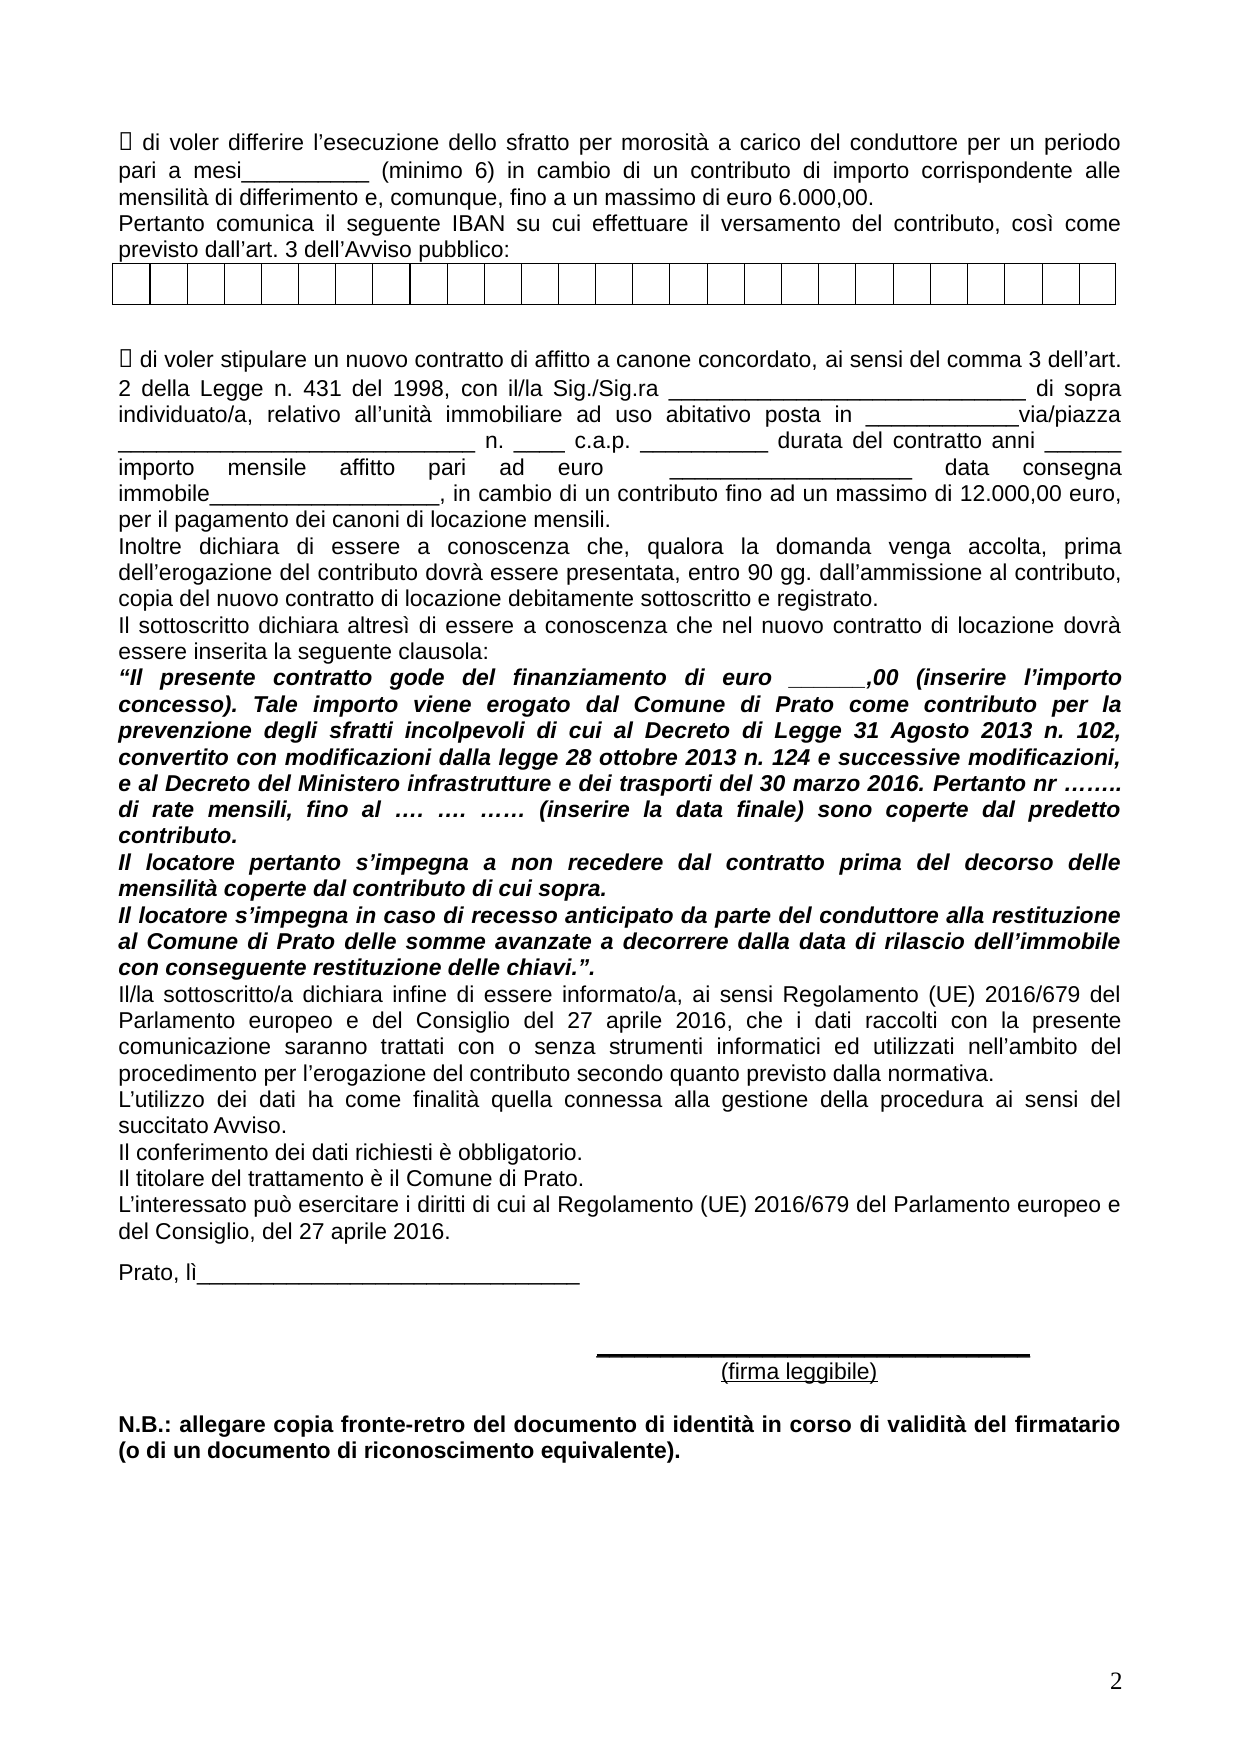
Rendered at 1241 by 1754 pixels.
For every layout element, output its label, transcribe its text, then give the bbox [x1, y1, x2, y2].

text L’interessato può esercitare i diritti di cui al Regolamento (UE) 2016/679 del Parlamento europeo e del Consiglio, del 27 aprile 2016. [118, 1191, 1122, 1244]
table_header [1043, 264, 1079, 304]
text N.B.: allegare copia fronte-retro del documento di identità in corso di validità del firmatario (o di un documento di riconoscimento equivalente). [118, 1411, 1122, 1463]
table_header [151, 264, 187, 304]
table_header [373, 264, 409, 304]
table_header [819, 264, 855, 304]
table_header [411, 264, 447, 304]
text Il/la sottoscritto/a dichiara infine di essere informato/a, ai sensi Regolamento (UE) 2016/679 del Parlamento europeo e del Consiglio del 27 aprile 2016, che i dati raccolti con la presente comunicazione saranno trattati con o senza strumenti informatici ed utilizzati nell’ambito del procedimento per l’erogazione del contributo secondo quanto previsto dalla normativa. [118, 981, 1122, 1086]
text “Il presente contratto gode del finanziamento di euro ______,00 (inserire l’importo concesso). Tale importo viene erogato dal Comune di Prato come contributo per la prevenzione degli sfratti incolpevoli di cui al Decreto di Legge 31 Agosto 2013 n. 102, convertito con modificazioni dalla legge 28 ottobre 2013 n. 124 e successive modificazioni, e al Decreto del Ministero infrastrutture e dei trasporti del 30 marzo 2016. Pertanto nr …….. di rate mensili, fino al …. …. …… (inserire la data finale) sono coperte dal predetto contributo. [118, 664, 1122, 849]
table_header [485, 264, 521, 304]
table_header [894, 264, 930, 304]
table_header [559, 264, 595, 304]
text Il locatore pertanto s’impegna a non recedere dal contratto prima del decorso delle mensilità coperte dal contributo di cui sopra. [118, 849, 1122, 902]
text  di voler differire l’esecuzione dello sfratto per morosità a carico del conduttore per un periodo pari a mesi__________ (minimo 6) in cambio di un contributo di importo corrispondente alle mensilità di differimento e, comunque, fino a un massimo di euro 6.000,00. [118, 123, 1122, 210]
table_header [522, 264, 558, 304]
text Il titolare del trattamento è il Comune di Prato. [118, 1165, 1122, 1191]
table_header [670, 264, 707, 304]
table_header [596, 264, 632, 304]
text __________________________________ [596, 1332, 1122, 1358]
table_header [968, 264, 1004, 304]
text Pertanto comunica il seguente IBAN su cui effettuare il versamento del contributo, così come previsto dall’art. 3 dell’Avviso pubblico: [118, 210, 1122, 263]
text  di voler stipulare un nuovo contratto di affitto a canone concordato, ai sensi del comma 3 dell’art. 2 della Legge n. 431 del 1998, con il/la Sig./Sig.ra ____________________________ di sopra individuato/a, relativo all’unità immobiliare ad uso abitativo posta in ____________via/piazza ____________________________ n. ____ c.a.p. __________ durata del contratto anni ______ importo mensile affitto pari ad euro ___________________ data consegna immobile__________________, in cambio di un contributo fino ad un massimo di 12.000,00 euro, per il pagamento dei canoni di locazione mensili. [118, 340, 1122, 533]
text Il conferimento dei dati richiesti è obbligatorio. [118, 1139, 1122, 1165]
table_header [745, 264, 781, 304]
table_header [633, 264, 669, 304]
table_header [225, 264, 261, 304]
table_header [782, 264, 818, 304]
table_header [448, 264, 484, 304]
text Il sottoscritto dichiara altresì di essere a conoscenza che nel nuovo contratto di locazione dovrà essere inserita la seguente clausola: [118, 612, 1122, 664]
table_header [299, 264, 335, 304]
table_header [188, 264, 224, 304]
text Inoltre dichiara di essere a conoscenza che, qualora la domanda venga accolta, prima dell’erogazione del contributo dovrà essere presentata, entro 90 gg. dall’ammissione al contributo, copia del nuovo contratto di locazione debitamente sottoscritto e registrato. [118, 533, 1122, 612]
text Il locatore s’impegna in caso di recesso anticipato da parte del conduttore alla restituzione al Comune di Prato delle somme avanzate a decorrere dalla data di rilascio dell’immobile con conseguente restituzione delle chiavi.”. [118, 902, 1122, 981]
table_header [262, 264, 298, 304]
table_header [708, 264, 744, 304]
table_header [931, 264, 967, 304]
text Prato, lì______________________________ [118, 1259, 1122, 1285]
table_header [113, 264, 149, 304]
table_header [856, 264, 893, 304]
table_header [1005, 264, 1042, 304]
text L’utilizzo dei dati ha come finalità quella connessa alla gestione della procedura ai sensi del succitato Avviso. [118, 1086, 1122, 1139]
text (firma leggibile) [721, 1358, 1122, 1384]
table_header [336, 264, 372, 304]
table_header [1080, 264, 1115, 304]
